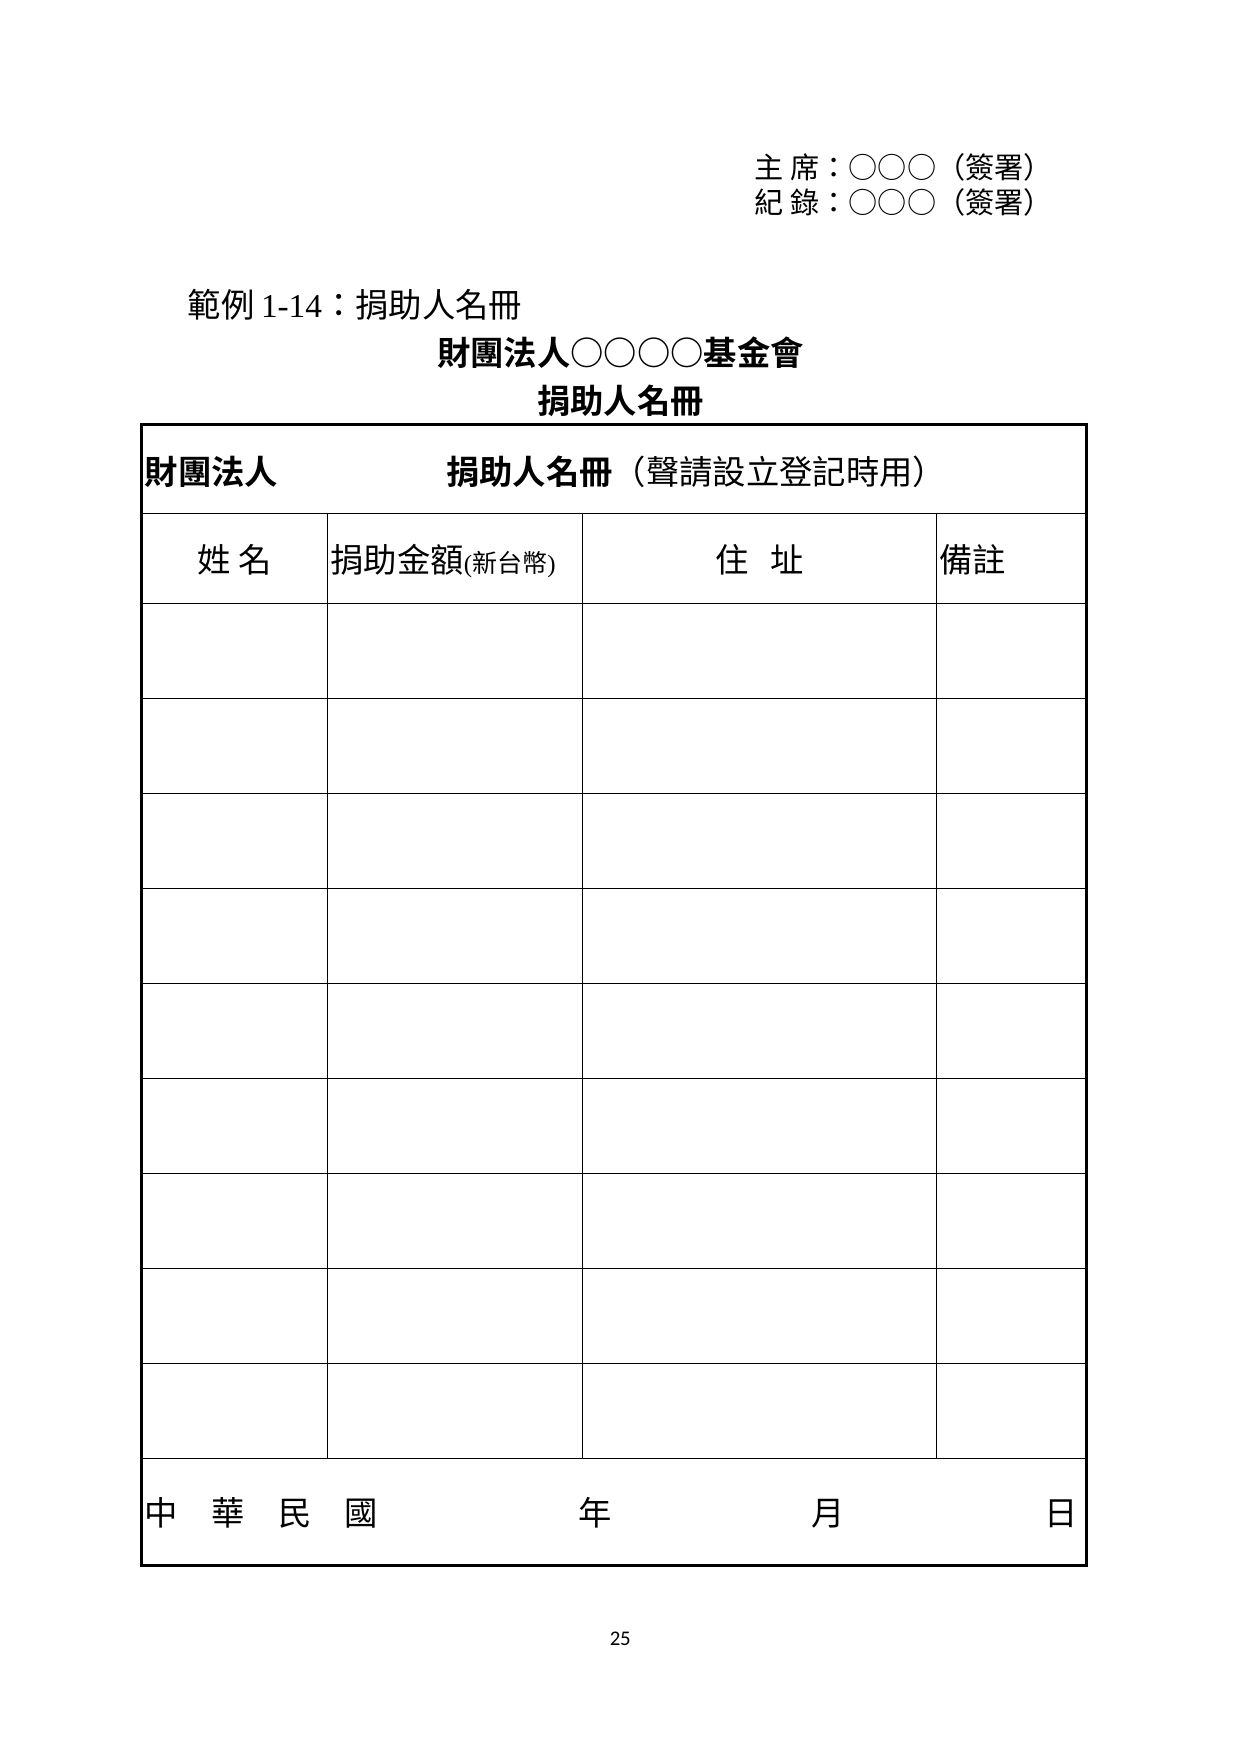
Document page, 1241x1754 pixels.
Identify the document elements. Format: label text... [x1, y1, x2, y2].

table_cell 捐助金額(新台幣) [328, 514, 582, 603]
table_cell [937, 794, 1085, 888]
table_cell [937, 984, 1085, 1078]
text 財團法人○○○○基金會 [187, 327, 1053, 375]
text 主 席：○○○（簽署） [187, 150, 1053, 185]
table_cell [328, 984, 582, 1078]
table_cell [583, 604, 936, 698]
table_cell [328, 1174, 582, 1268]
table_cell [143, 794, 327, 888]
table_cell [583, 794, 936, 888]
table_cell [143, 1364, 327, 1458]
table_cell [937, 604, 1085, 698]
table_cell [143, 1079, 327, 1173]
table_cell [583, 1079, 936, 1173]
table_cell [937, 1079, 1085, 1173]
table_cell [328, 889, 582, 983]
table_cell [143, 984, 327, 1078]
table_cell [143, 1174, 327, 1268]
table_cell [937, 889, 1085, 983]
table_cell [143, 1269, 327, 1363]
table_cell [937, 1269, 1085, 1363]
table_cell [328, 1364, 582, 1458]
table_cell 住 址 [583, 514, 936, 603]
text 捐助人名冊 [187, 375, 1053, 423]
subtitle 範例1-14：捐助人名冊 [187, 278, 1053, 327]
table_cell [328, 1269, 582, 1363]
table_cell [328, 794, 582, 888]
table_cell 備註 [937, 514, 1085, 603]
table_cell [583, 889, 936, 983]
table_cell [583, 984, 936, 1078]
table_cell [583, 1174, 936, 1268]
table_cell [143, 604, 327, 698]
table_cell [328, 604, 582, 698]
text 紀 錄：○○○（簽署） [187, 185, 1053, 221]
table_cell [143, 699, 327, 793]
table_cell 中 華 民 國 年 月 日 [143, 1459, 1085, 1564]
table_cell [937, 1364, 1085, 1458]
table_cell [583, 699, 936, 793]
table_cell [328, 699, 582, 793]
table_cell [143, 889, 327, 983]
table_cell [583, 1364, 936, 1458]
table_cell [937, 699, 1085, 793]
table_cell [328, 1079, 582, 1173]
table_cell [583, 1269, 936, 1363]
table_cell 姓 名 [143, 514, 327, 603]
table_header 財團法人 捐助人名冊（聲請設立登記時用） [143, 426, 1085, 513]
table_cell [937, 1174, 1085, 1268]
